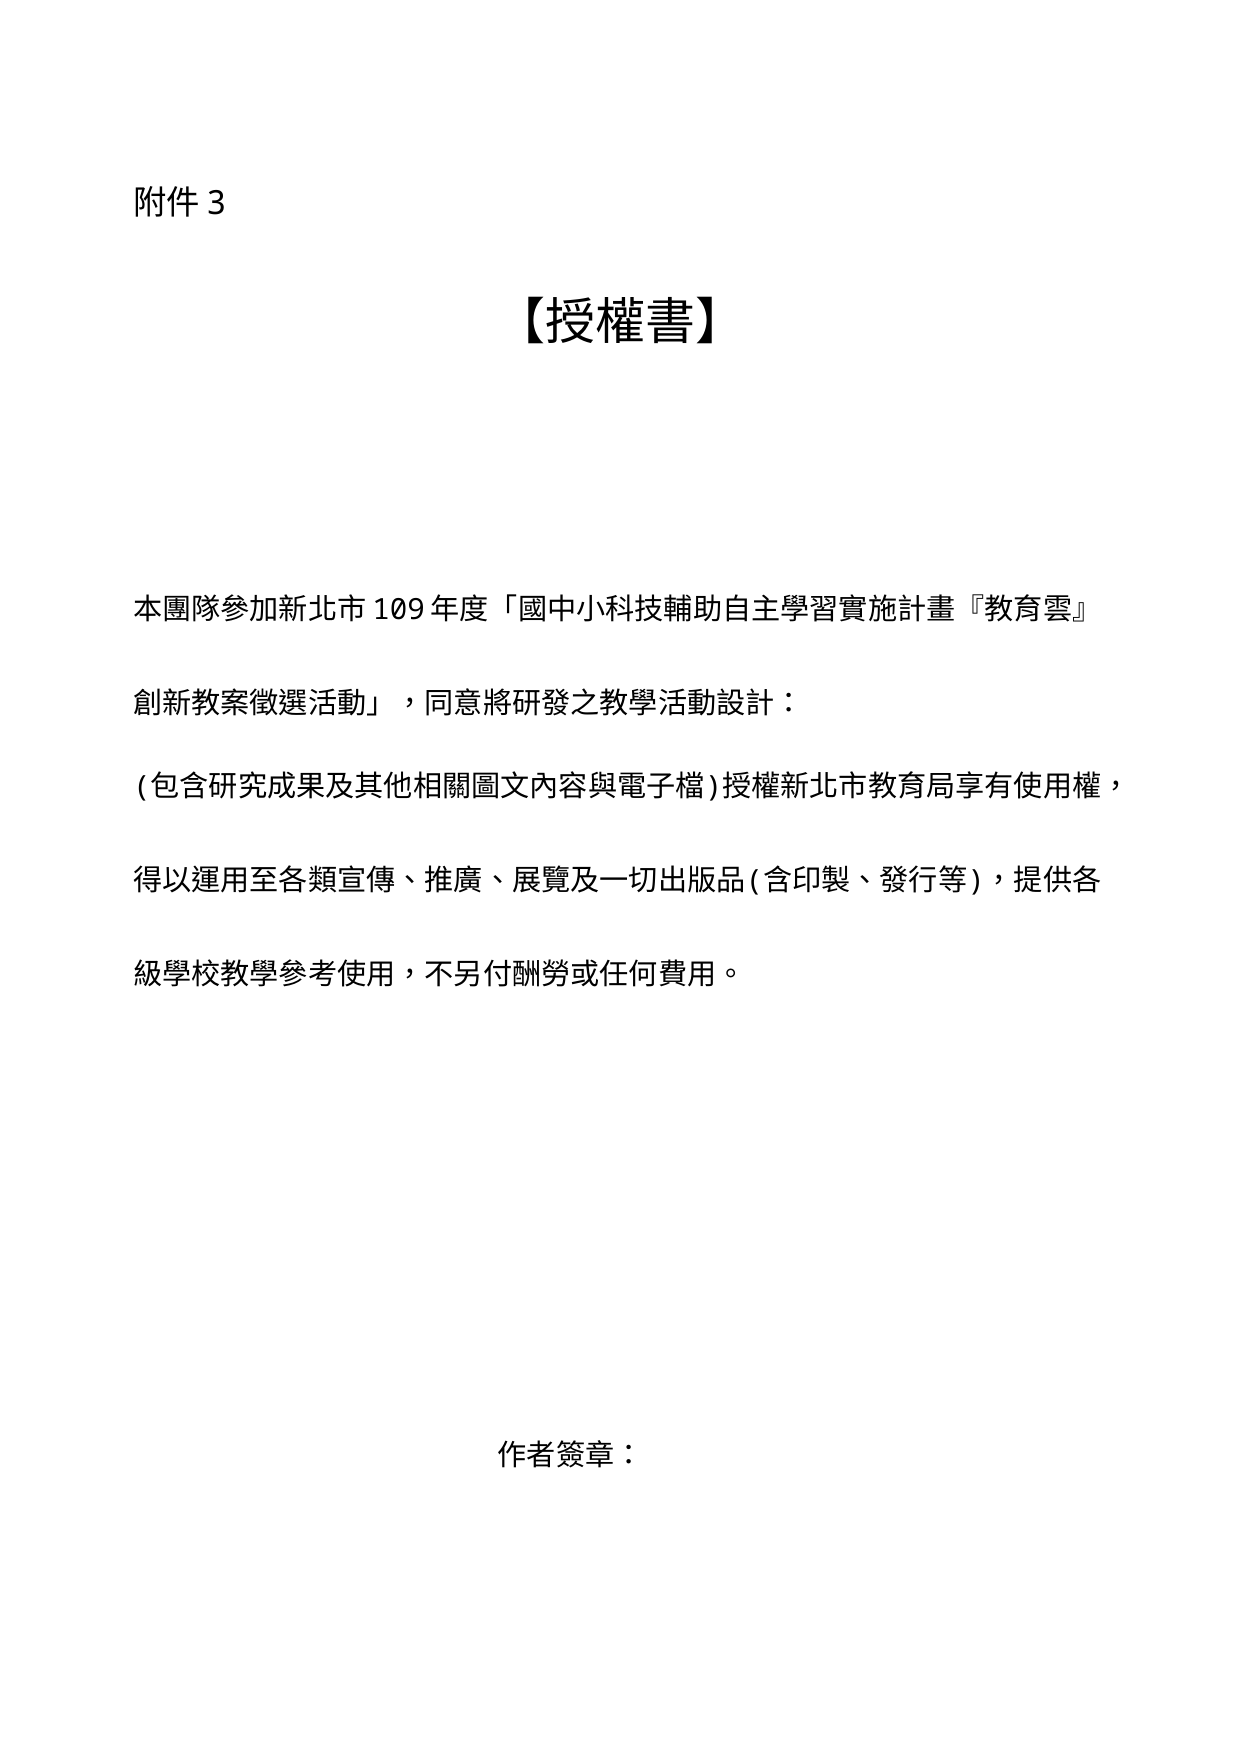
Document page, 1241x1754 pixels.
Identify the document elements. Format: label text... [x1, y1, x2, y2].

text 本團隊參加新北市109年度「國中小科技輔助自主學習實施計畫『教育雲』 創新教案徵選活動」，同意將研發之教學活動設計： [133, 565, 1107, 721]
text 作者簽章： [133, 1411, 1107, 1473]
text 【授權書】 [133, 245, 1107, 370]
text 附件3 [133, 158, 1107, 221]
text (包含研究成果及其他相關圖文內容與電子檔)授權新北市教育局享有使用權，得以運用至各類宣傳、推廣、展覽及一切出版品(含印製、發行等)，提供各級學校教學參考使用，不另付酬勞或任何費用。 [133, 742, 1107, 992]
